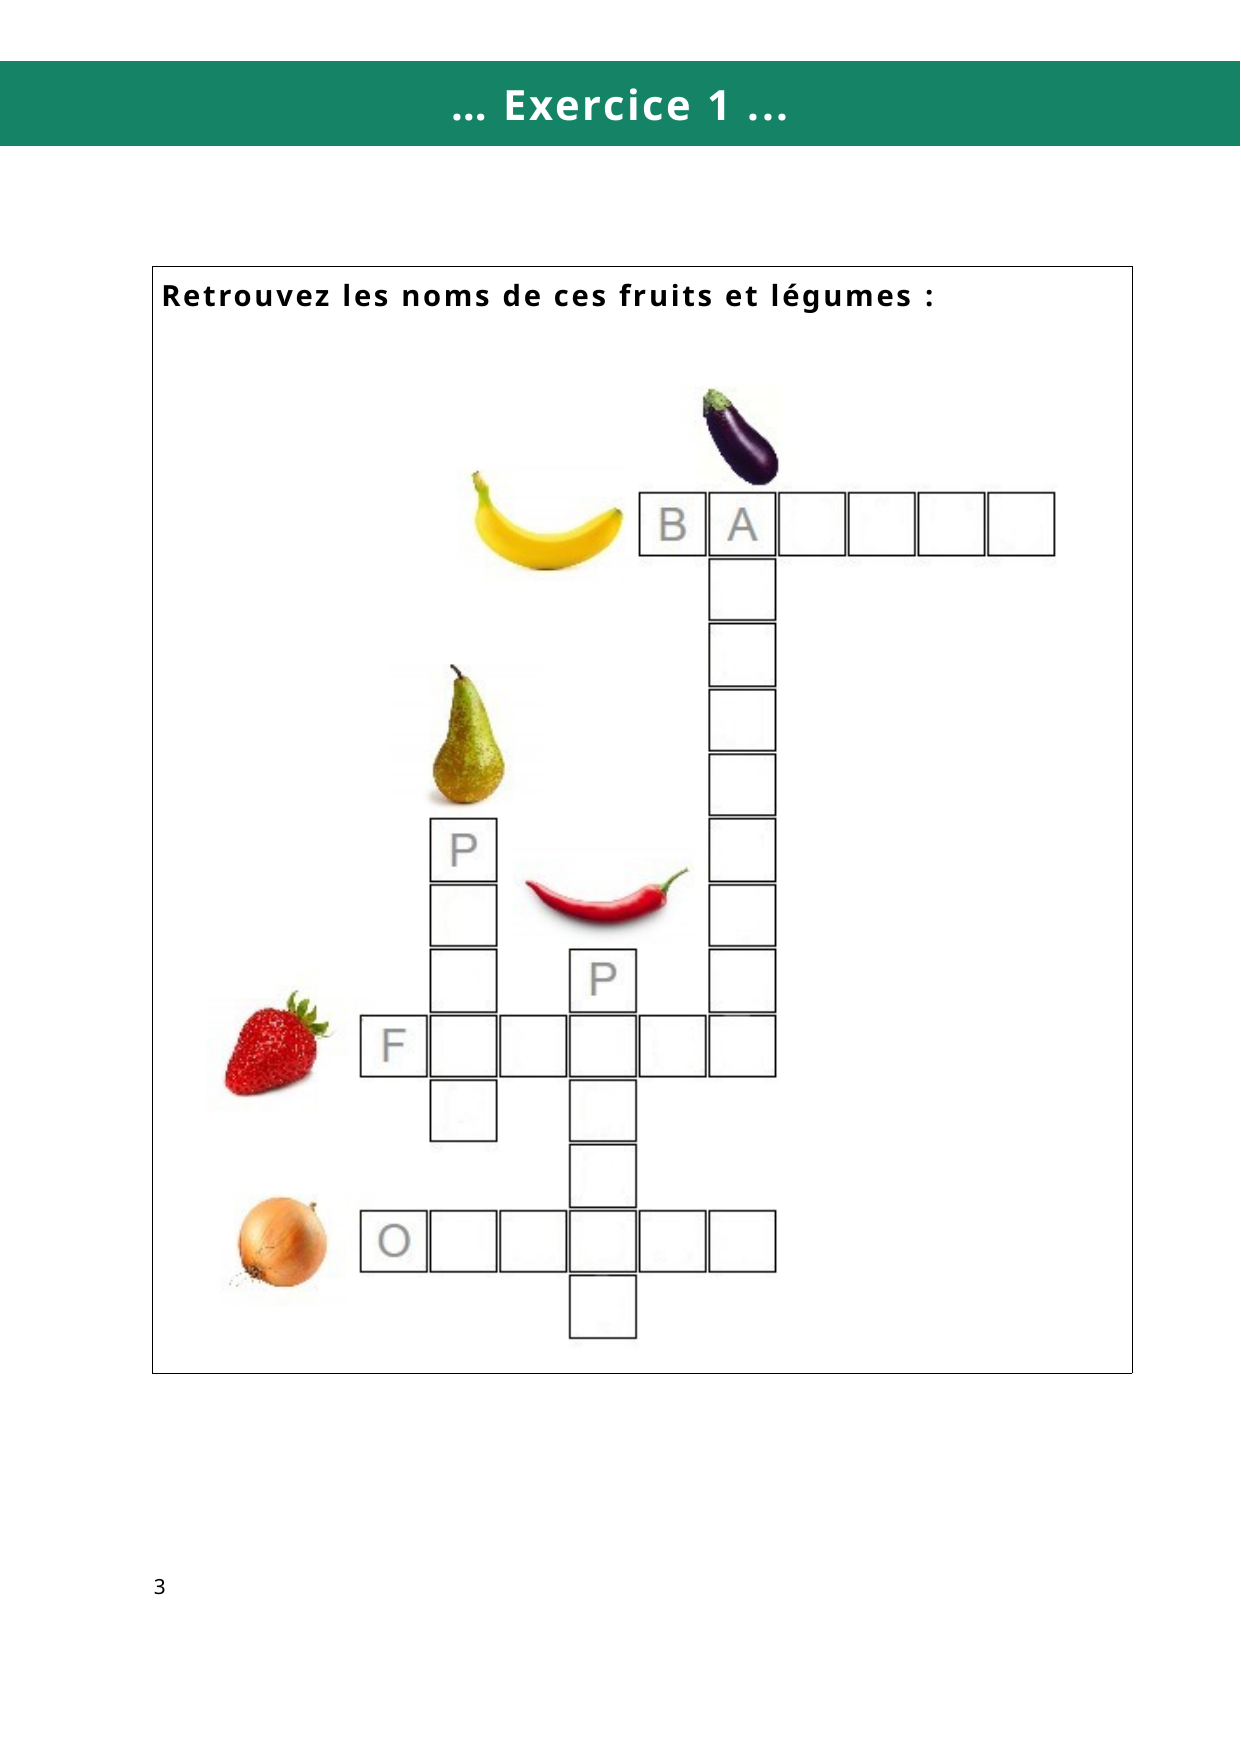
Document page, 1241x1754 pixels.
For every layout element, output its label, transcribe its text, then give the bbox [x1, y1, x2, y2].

text … Exercice 1 ... [9, 76, 1231, 132]
text Retrouvez les noms de ces fruits et légumes : [161, 275, 1123, 315]
picture [179, 386, 1080, 1355]
